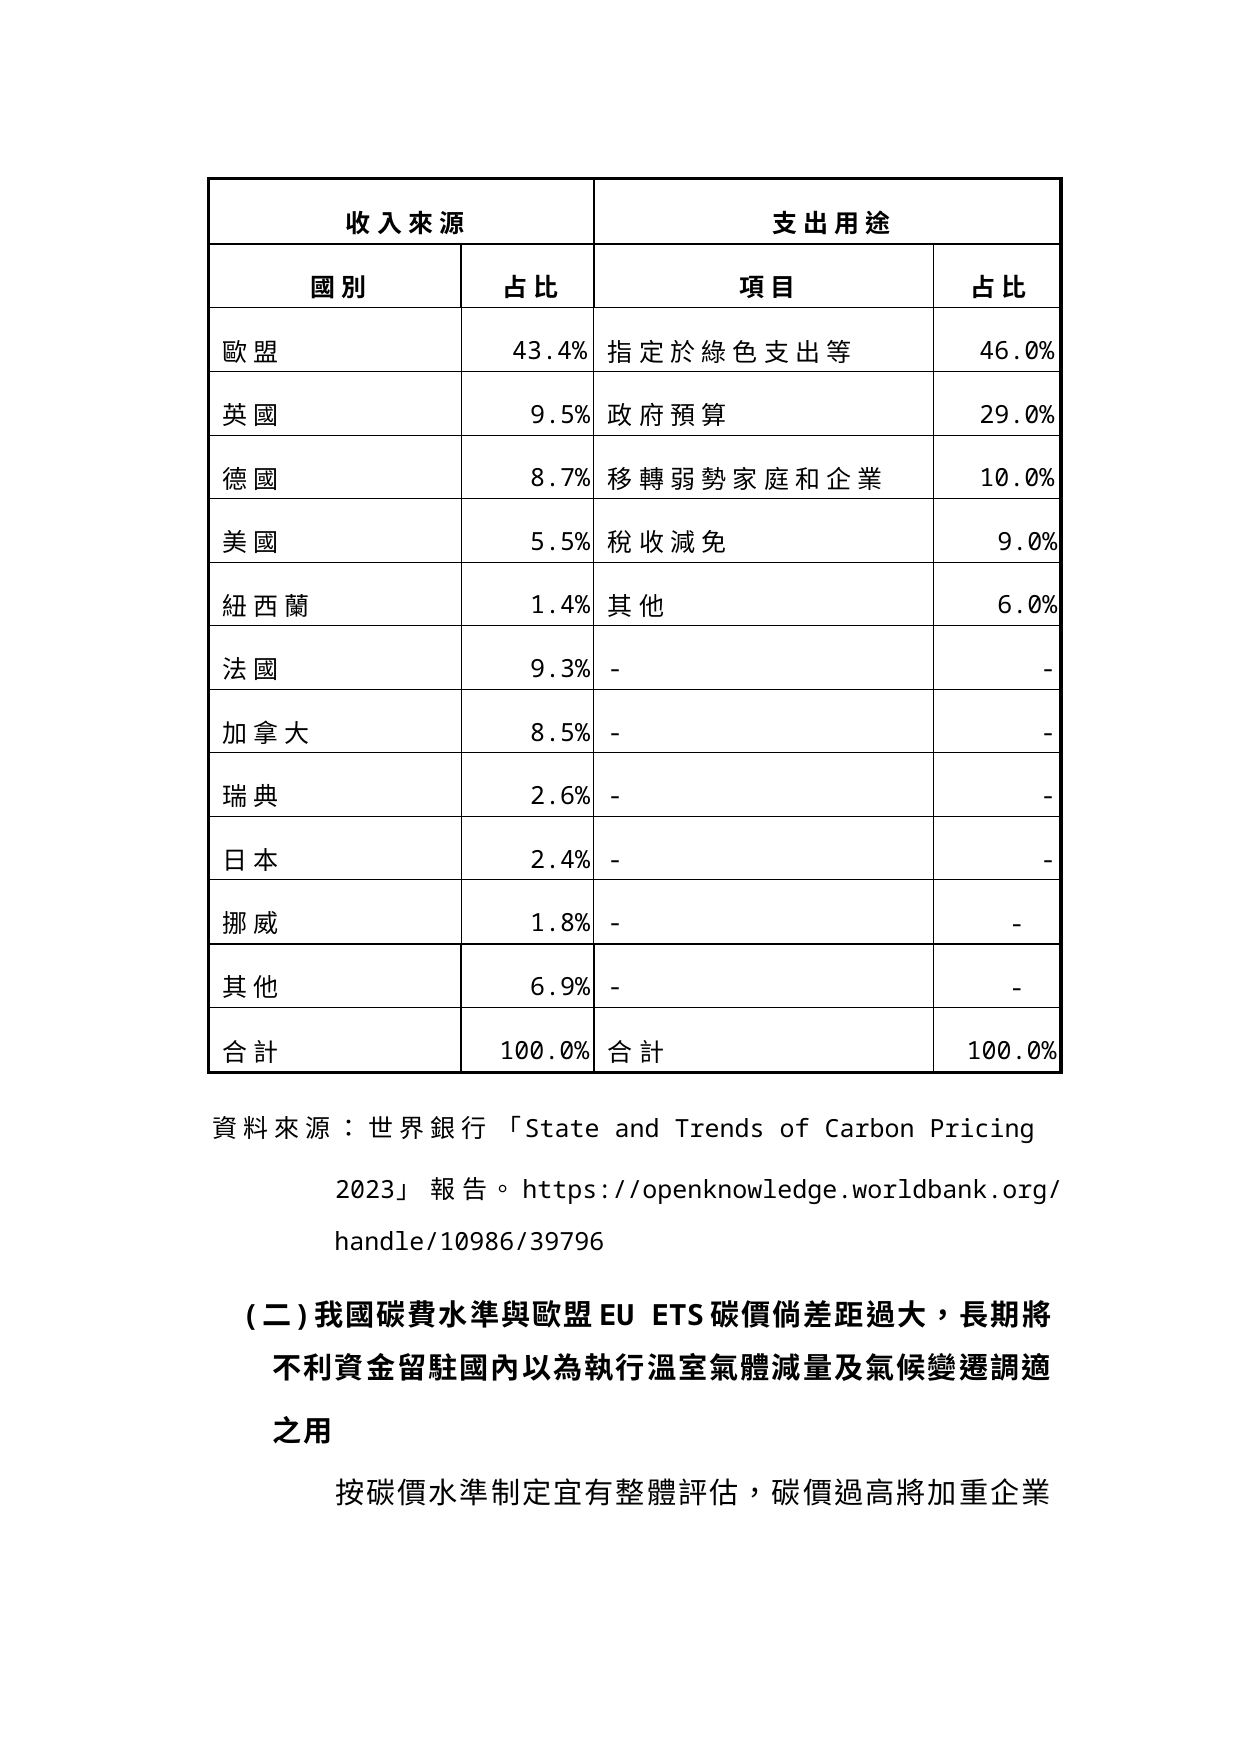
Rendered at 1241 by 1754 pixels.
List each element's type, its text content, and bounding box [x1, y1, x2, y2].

table_cell 國別 [210, 245, 460, 307]
table_cell 1.4% [462, 563, 593, 625]
table_cell 政府預算 [594, 372, 933, 434]
table_cell 紐西蘭 [210, 563, 461, 625]
table_cell 移轉弱勢家庭和企業 [594, 436, 933, 498]
table_cell - [934, 690, 1059, 752]
table_cell 9.5% [462, 372, 593, 434]
table_cell 合計 [210, 1008, 460, 1071]
table_cell 46.0% [934, 308, 1059, 371]
table_cell 日本 [210, 817, 461, 879]
table_cell 10.0% [934, 436, 1059, 498]
table_cell 指定於綠色支出等 [594, 308, 933, 371]
table_cell 6.0% [934, 563, 1059, 625]
table_cell 挪威 [210, 880, 461, 943]
table_cell 8.7% [462, 436, 593, 498]
table_cell - [934, 945, 1059, 1007]
table_cell 項目 [595, 245, 933, 307]
table_cell 100.0% [462, 1008, 593, 1071]
table_cell 100.0% [934, 1008, 1059, 1071]
text 資料來源：世界銀行「State and Trends of Carbon Pricing 2023」報告。https://openknowledge.worldbank.org/handle/10986/39796 [203, 1074, 1063, 1262]
table_cell 2.4% [462, 817, 593, 879]
table_cell 9.0% [934, 499, 1059, 562]
table_cell 29.0% [934, 372, 1059, 434]
table_cell 占比 [934, 245, 1059, 307]
table_cell 占比 [462, 245, 593, 307]
table_cell - [594, 880, 933, 943]
table_cell - [594, 817, 933, 879]
table_header 收入來源 [210, 180, 593, 243]
table_cell 合計 [595, 1008, 933, 1071]
table_cell 加拿大 [210, 690, 461, 752]
table_cell 法國 [210, 626, 461, 689]
table_cell 其他 [594, 563, 933, 625]
table_cell 德國 [210, 436, 461, 498]
table_cell 8.5% [462, 690, 593, 752]
table_cell 43.4% [462, 308, 593, 371]
text 按碳價水準制定宜有整體評估，碳價過高將加重企業 [266, 1449, 1063, 1512]
table_cell 6.9% [462, 945, 593, 1007]
table_cell 瑞典 [210, 753, 461, 816]
table_cell - [934, 817, 1059, 879]
table_cell - [595, 945, 933, 1007]
table_header 支出用途 [595, 180, 1059, 243]
table_cell 英國 [210, 372, 461, 434]
table_cell 其他 [210, 945, 460, 1007]
table_cell - [934, 753, 1059, 816]
table_cell 歐盟 [210, 308, 461, 371]
table_cell 1.8% [462, 880, 593, 943]
text (二)我國碳費水準與歐盟EU ETS碳價倘差距過大，長期將不利資金留駐國內以為執行溫室氣體減量及氣候變遷調適之用 [236, 1262, 1063, 1449]
table_cell 5.5% [462, 499, 593, 562]
table_cell - [594, 690, 933, 752]
table_cell 9.3% [462, 626, 593, 689]
table_cell 美國 [210, 499, 461, 562]
table_cell 2.6% [462, 753, 593, 816]
table_cell 稅收減免 [594, 499, 933, 562]
table_cell - [934, 880, 1059, 943]
table_cell - [594, 626, 933, 689]
table_cell - [594, 753, 933, 816]
table_cell - [934, 626, 1059, 689]
